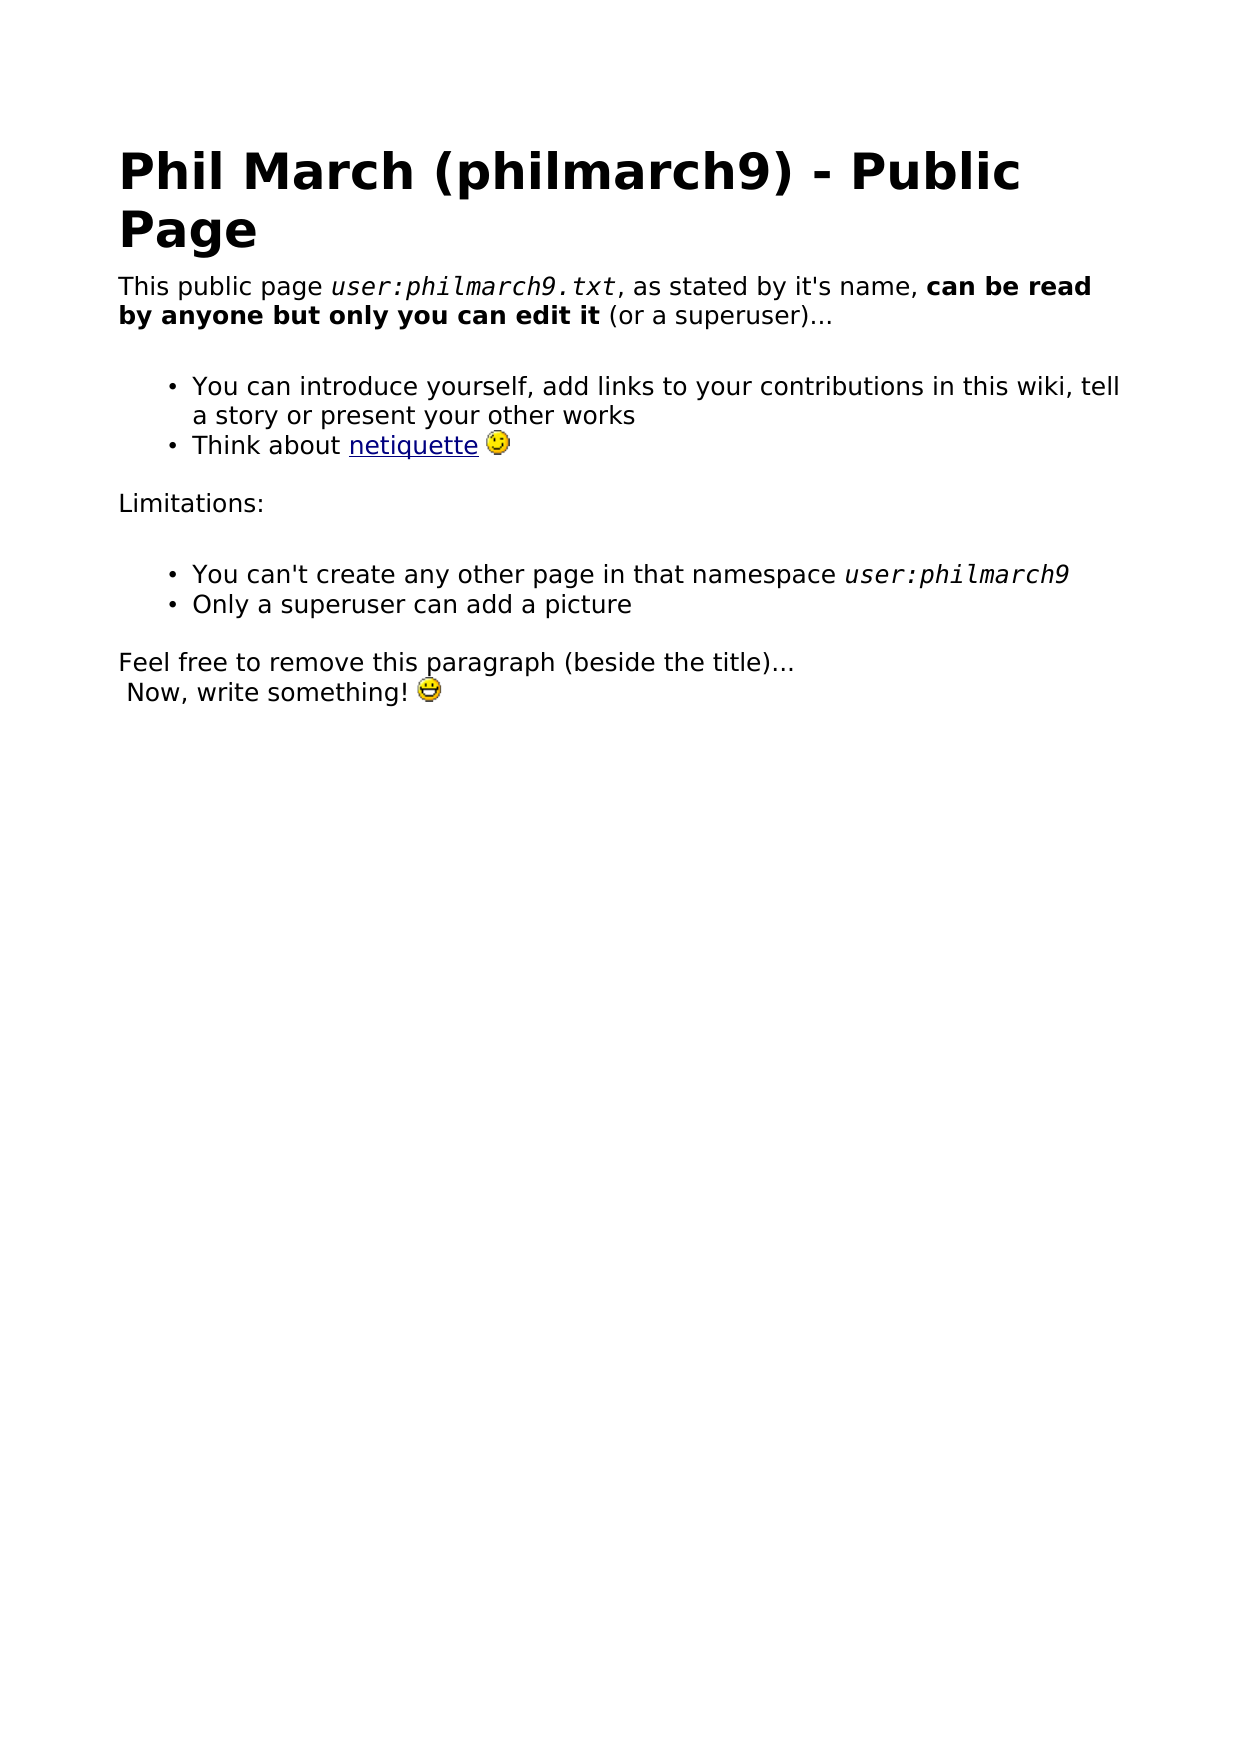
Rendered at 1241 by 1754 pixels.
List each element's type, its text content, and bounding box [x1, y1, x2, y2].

list Think about netiquette [177, 431, 1122, 460]
list Only a superuser can add a picture [177, 590, 1122, 619]
text This public page user:philmarch9.txt, as stated by it's name, can be read by anyone but only you can edit it (or a superuser)... [118, 272, 1122, 330]
text Limitations: [118, 489, 1122, 519]
text Feel free to remove this paragraph (beside the title)... Now, write something! [118, 648, 1122, 707]
list You can introduce yourself, add links to your contributions in this wiki, tell a story or present your other works [177, 372, 1122, 431]
picture [486, 430, 510, 455]
list You can't create any other page in that namespace user:philmarch9 [177, 561, 1122, 590]
picture [417, 677, 442, 702]
subtitle Phil March (philmarch9) - Public Page [118, 143, 1122, 259]
